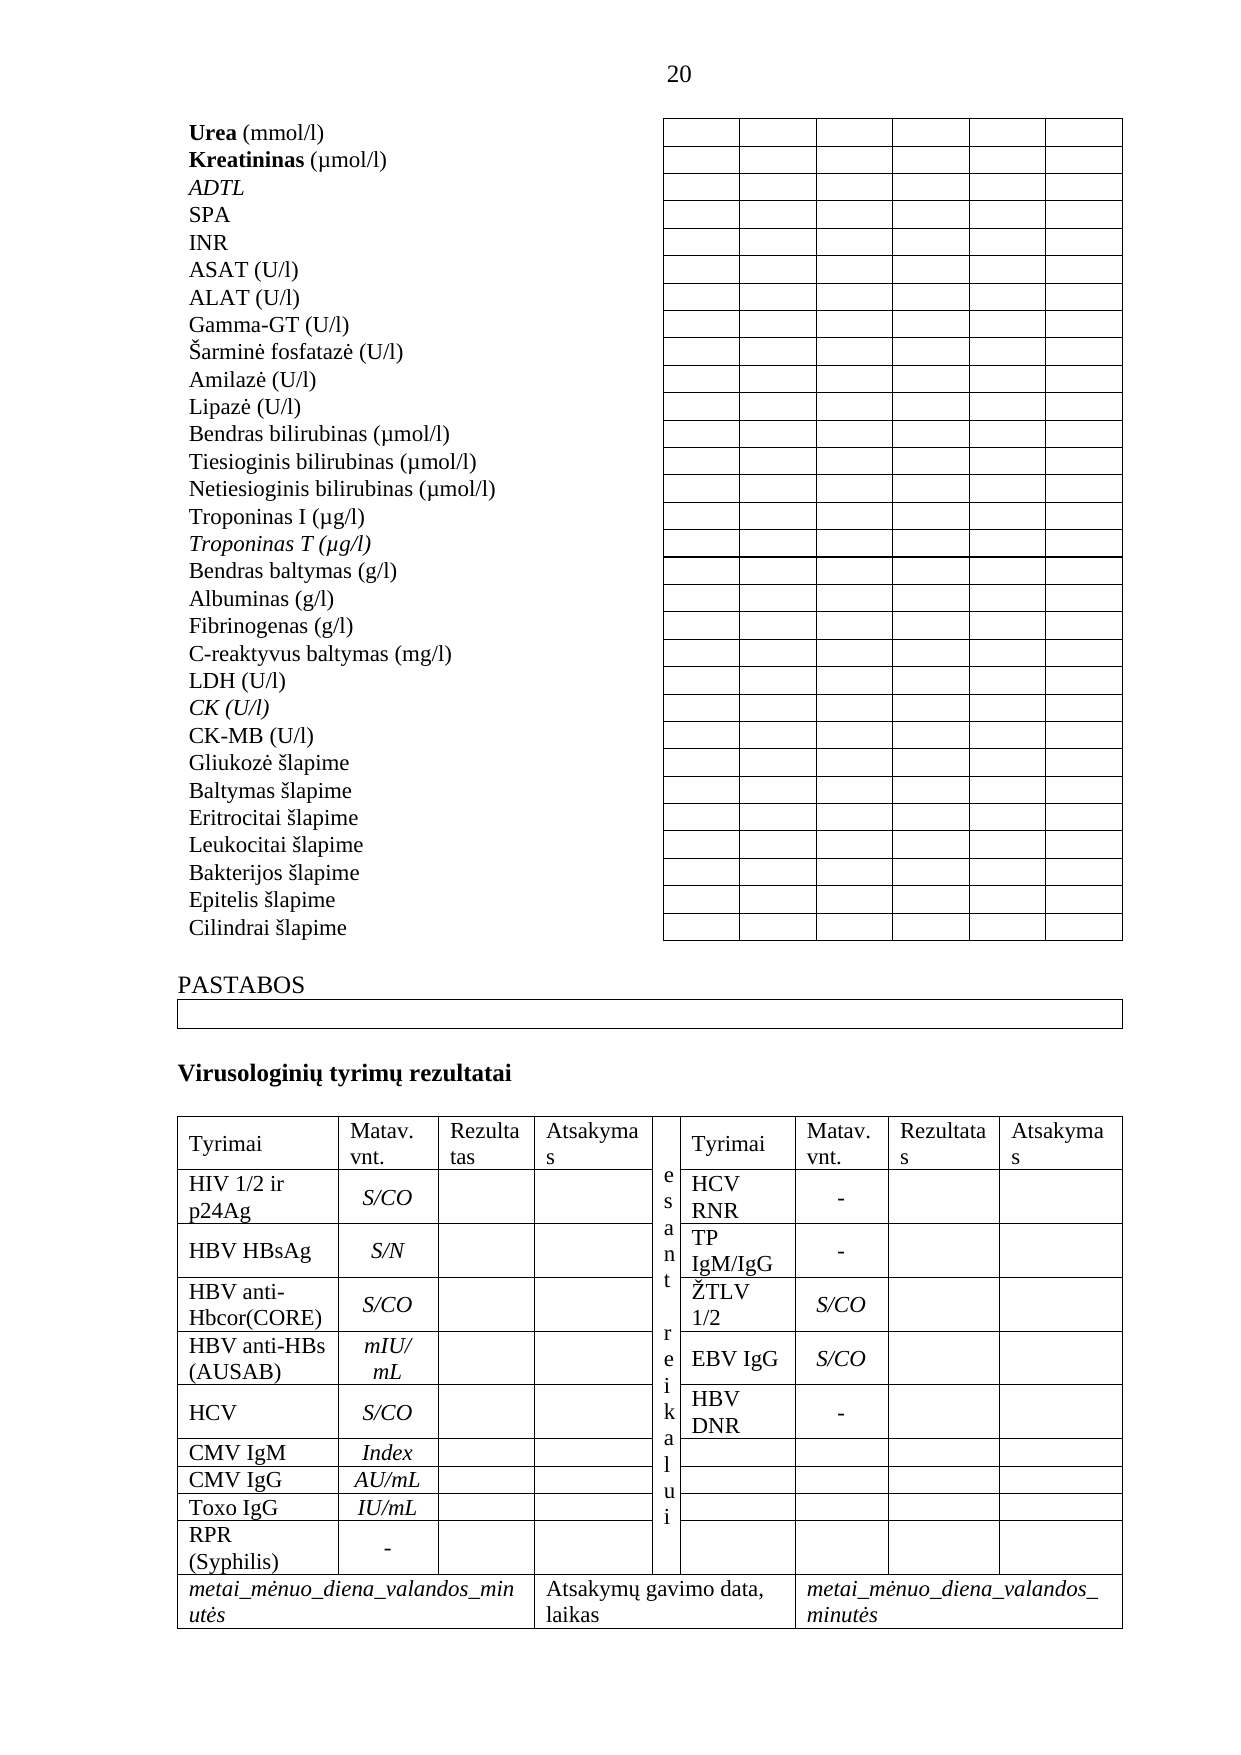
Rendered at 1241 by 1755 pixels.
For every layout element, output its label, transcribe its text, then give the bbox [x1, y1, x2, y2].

table_cell [1000, 1467, 1122, 1493]
table_cell [893, 886, 969, 913]
table_cell [817, 585, 892, 611]
table_cell [439, 1170, 534, 1223]
table_cell S/CO [339, 1278, 438, 1331]
table_cell [817, 421, 892, 447]
table_cell [893, 831, 969, 858]
table_cell CK-MB (U/l) [177, 721, 663, 748]
table_cell [817, 256, 892, 282]
table_cell [817, 147, 892, 173]
table_cell [740, 338, 816, 365]
table_cell [1000, 1521, 1122, 1574]
table_cell [893, 749, 969, 776]
table_cell [970, 448, 1045, 474]
table_cell [1046, 886, 1122, 913]
table_cell [893, 229, 969, 255]
table_cell [681, 1439, 795, 1466]
table_cell [970, 475, 1045, 502]
table_cell metai_mėnuo_diena_valandos_minutės [796, 1575, 1122, 1628]
table_cell [740, 640, 816, 666]
table_cell [817, 667, 892, 693]
table_cell Troponinas T (µmiug/l) [177, 529, 663, 556]
table_cell [1000, 1278, 1122, 1331]
table_cell [970, 749, 1045, 776]
table_cell [1046, 640, 1122, 666]
table_cell Index [339, 1439, 438, 1466]
table_cell [817, 119, 892, 146]
table_cell S/CO [796, 1332, 888, 1384]
table_cell ASAT (U/l) [177, 255, 663, 282]
table_cell [664, 667, 739, 693]
table_cell [893, 311, 969, 337]
table_cell [970, 284, 1045, 310]
table_cell [740, 667, 816, 693]
table_cell Bendras baltymas (g/l) [177, 556, 663, 584]
table_cell [740, 421, 816, 447]
table_cell Urea (mmol/l) [177, 118, 663, 146]
table_cell [740, 530, 816, 556]
table_cell [439, 1494, 534, 1520]
table_cell [893, 859, 969, 885]
table_cell [817, 530, 892, 556]
table_cell [893, 667, 969, 693]
table_cell [817, 914, 892, 940]
table_cell S/CO [339, 1385, 438, 1438]
table_cell Gamma-GT (U/l) [177, 310, 663, 337]
table_cell [889, 1494, 999, 1520]
table_cell [664, 338, 739, 365]
table_cell HCV RNR [681, 1170, 795, 1223]
table_cell [970, 256, 1045, 282]
table_cell AU/mL [339, 1467, 438, 1493]
table_cell [817, 804, 892, 830]
table_cell [1000, 1332, 1122, 1384]
table_cell [817, 640, 892, 666]
table_cell [740, 831, 816, 858]
table_cell HBV HBsAg [178, 1224, 338, 1277]
table_cell [1046, 393, 1122, 419]
table_cell [893, 448, 969, 474]
table_cell [970, 667, 1045, 693]
table_cell - [796, 1224, 888, 1277]
table_cell [893, 147, 969, 173]
table_cell Bakterijos šlapime [177, 858, 663, 885]
table_cell [970, 640, 1045, 666]
table_cell [817, 695, 892, 721]
table_cell [1046, 749, 1122, 776]
table_cell [1046, 421, 1122, 447]
table_cell [970, 914, 1045, 940]
table_cell CK (U/l) [177, 694, 663, 721]
table_cell metai_mėnuo_diena_valandos_minutės [178, 1575, 534, 1628]
table_cell [740, 612, 816, 639]
table_cell Gliukozė šlapime [177, 748, 663, 776]
table_cell Epitelis šlapime [177, 885, 663, 913]
table_cell [970, 695, 1045, 721]
table_cell HBV anti-HBs (AUSAB) [178, 1332, 338, 1384]
table_cell [893, 695, 969, 721]
table_cell [740, 119, 816, 146]
table_cell [817, 284, 892, 310]
table_cell [1046, 366, 1122, 392]
table_cell [740, 393, 816, 419]
table_cell [817, 174, 892, 200]
table_cell [664, 612, 739, 639]
table_cell [664, 421, 739, 447]
text PASTABOS [177, 970, 1181, 998]
table_cell [893, 393, 969, 419]
table_cell [893, 174, 969, 200]
table_cell [893, 558, 969, 584]
table_cell TP IgM/IgG [681, 1224, 795, 1277]
table_cell [664, 859, 739, 885]
table_cell ŽTLV 1/2 [681, 1278, 795, 1331]
table_cell [970, 147, 1045, 173]
table_cell [817, 366, 892, 392]
table_cell [970, 366, 1045, 392]
table_cell [893, 366, 969, 392]
table_cell [970, 585, 1045, 611]
table_cell [681, 1494, 795, 1520]
table_cell [681, 1467, 795, 1493]
table_cell [970, 503, 1045, 529]
table_cell [889, 1439, 999, 1466]
table_cell [817, 338, 892, 365]
table_cell [970, 119, 1045, 146]
table_cell [970, 421, 1045, 447]
text Virusologinių tyrimų rezultatai [177, 1058, 1181, 1087]
table_cell Cilindrai šlapime [177, 913, 663, 940]
table_cell [893, 804, 969, 830]
table_cell [740, 886, 816, 913]
table_cell [664, 147, 739, 173]
table_cell [664, 119, 739, 146]
table_cell [664, 722, 739, 748]
table_cell [664, 393, 739, 419]
table_cell - [339, 1521, 438, 1574]
table_cell [664, 558, 739, 584]
table_cell [535, 1494, 652, 1520]
table_cell [817, 448, 892, 474]
table_cell [970, 558, 1045, 584]
table_cell [796, 1494, 888, 1520]
table_cell IU/mL [339, 1494, 438, 1520]
table_cell [817, 612, 892, 639]
table_cell [1000, 1170, 1122, 1223]
table_cell [740, 147, 816, 173]
table_cell [817, 722, 892, 748]
table_cell [439, 1278, 534, 1331]
table_header Rezultatas [439, 1117, 534, 1169]
table_cell [1046, 174, 1122, 200]
table_cell [664, 530, 739, 556]
table_cell [970, 777, 1045, 803]
table_cell [817, 311, 892, 337]
table_cell [740, 448, 816, 474]
table_cell [535, 1170, 652, 1223]
table_cell Troponinas I (µmiug/l) [177, 502, 663, 529]
table_cell [889, 1278, 999, 1331]
table_cell [970, 886, 1045, 913]
table_cell [893, 421, 969, 447]
table_cell Fibrinogenas (g/l) [177, 611, 663, 639]
table_cell HBV DNR [681, 1385, 795, 1438]
table_cell [817, 558, 892, 584]
table_cell [970, 338, 1045, 365]
table_cell [664, 749, 739, 776]
table_cell [889, 1170, 999, 1223]
table_header [178, 1000, 1122, 1028]
table_cell [893, 338, 969, 365]
table_cell [740, 366, 816, 392]
table_cell [740, 475, 816, 502]
table_cell [970, 201, 1045, 228]
table_header Atsakymas [535, 1117, 652, 1169]
table_header Atsakymas [1000, 1117, 1122, 1169]
table_cell [535, 1332, 652, 1384]
table_cell - [796, 1170, 888, 1223]
table_cell [893, 256, 969, 282]
table_cell [817, 201, 892, 228]
table_cell [970, 804, 1045, 830]
table_cell [1046, 284, 1122, 310]
table_cell [1046, 256, 1122, 282]
table_cell [535, 1278, 652, 1331]
table_cell [970, 831, 1045, 858]
table_cell [970, 174, 1045, 200]
table_cell [1046, 503, 1122, 529]
table_cell [889, 1332, 999, 1384]
table_cell [740, 859, 816, 885]
table_cell [740, 585, 816, 611]
table_cell Albuminas (g/l) [177, 584, 663, 611]
table_cell [740, 311, 816, 337]
table_cell [664, 585, 739, 611]
table_cell [1046, 201, 1122, 228]
table_cell [1046, 914, 1122, 940]
table_cell Netiesioginis bilirubinas (µmol/l) [177, 474, 663, 502]
table_cell [893, 201, 969, 228]
table_cell SPA [177, 200, 663, 228]
table_cell [1046, 612, 1122, 639]
table_cell S/CO [796, 1278, 888, 1331]
table_cell [889, 1224, 999, 1277]
table_cell INR [177, 228, 663, 255]
table_cell [817, 393, 892, 419]
table_header Matav. vnt. [339, 1117, 438, 1169]
table_cell [664, 311, 739, 337]
table_cell [1046, 667, 1122, 693]
table_cell [889, 1467, 999, 1493]
table_cell [740, 558, 816, 584]
table_cell [893, 612, 969, 639]
table_cell Baltymas šlapime [177, 776, 663, 803]
table_header Tyrimai [681, 1117, 795, 1169]
table_cell [893, 777, 969, 803]
table_cell [893, 475, 969, 502]
table_cell [1046, 119, 1122, 146]
table_cell [740, 174, 816, 200]
table_cell [817, 886, 892, 913]
table_cell [1046, 722, 1122, 748]
table_cell C-reaktyvus baltymas (mg/l) [177, 639, 663, 666]
table_cell [664, 695, 739, 721]
table_cell [664, 886, 739, 913]
table_cell [664, 256, 739, 282]
table_cell [1000, 1439, 1122, 1466]
table_cell [439, 1224, 534, 1277]
table_cell Kreatininas (µmol/l) [177, 146, 663, 173]
table_cell [970, 722, 1045, 748]
table_cell [535, 1439, 652, 1466]
table_cell [1046, 448, 1122, 474]
table_cell [1046, 311, 1122, 337]
table_cell [893, 284, 969, 310]
table_cell [1046, 338, 1122, 365]
table_cell [664, 914, 739, 940]
table_cell [535, 1521, 652, 1574]
table_cell Lipazė (U/l) [177, 392, 663, 419]
table_cell Amilazė (U/l) [177, 365, 663, 392]
table_cell [1046, 475, 1122, 502]
table_cell [893, 585, 969, 611]
table_cell [664, 201, 739, 228]
table_cell [740, 229, 816, 255]
table_cell [1046, 585, 1122, 611]
table_cell [740, 695, 816, 721]
table_cell [740, 503, 816, 529]
table_cell [817, 777, 892, 803]
table_cell [817, 831, 892, 858]
table_cell [1046, 804, 1122, 830]
table_cell HIV 1/2 ir p24Ag [178, 1170, 338, 1223]
table_cell [1000, 1494, 1122, 1520]
table_cell [664, 174, 739, 200]
table_cell [681, 1521, 795, 1574]
table_cell [1000, 1385, 1122, 1438]
table_cell [1046, 147, 1122, 173]
table_cell [740, 722, 816, 748]
table_cell [1046, 831, 1122, 858]
table_cell CMV IgM [178, 1439, 338, 1466]
table_cell [740, 256, 816, 282]
table_cell [664, 475, 739, 502]
table_cell Atsakymų gavimo data, laikas [535, 1575, 795, 1628]
table_cell [970, 229, 1045, 255]
table_cell [535, 1467, 652, 1493]
table_cell [817, 859, 892, 885]
table_cell HBV anti-Hbcor(CORE) [178, 1278, 338, 1331]
table_header Matav. vnt. [796, 1117, 888, 1169]
table_cell [535, 1385, 652, 1438]
table_cell [796, 1521, 888, 1574]
table_cell [893, 530, 969, 556]
table_header Tyrimai [178, 1117, 338, 1169]
table_cell EBV IgG [681, 1332, 795, 1384]
table_cell [664, 503, 739, 529]
table_cell Toxo IgG [178, 1494, 338, 1520]
table_cell [439, 1439, 534, 1466]
table_cell [1000, 1224, 1122, 1277]
table_cell Šarminė fosfatazė (U/l) [177, 337, 663, 365]
table_header esant reikalui [653, 1117, 680, 1574]
table_cell [664, 804, 739, 830]
table_cell [439, 1332, 534, 1384]
table_cell [740, 284, 816, 310]
table_cell mIU/mL [339, 1332, 438, 1384]
table_cell [740, 914, 816, 940]
table_cell ALAT (U/l) [177, 283, 663, 310]
table_cell [893, 119, 969, 146]
table_cell [439, 1467, 534, 1493]
table_cell [740, 749, 816, 776]
table_cell [664, 777, 739, 803]
table_cell [535, 1224, 652, 1277]
table_cell [796, 1439, 888, 1466]
table_cell [970, 311, 1045, 337]
table_cell [1046, 695, 1122, 721]
table_cell [1046, 859, 1122, 885]
table_cell [664, 448, 739, 474]
table_cell [970, 393, 1045, 419]
table_cell [893, 722, 969, 748]
table_cell [817, 503, 892, 529]
table_cell [1046, 558, 1122, 584]
table_cell [889, 1385, 999, 1438]
table_cell Leukocitai šlapime [177, 830, 663, 858]
table_cell [740, 201, 816, 228]
table_header Rezultatas [889, 1117, 999, 1169]
table_cell CMV IgG [178, 1467, 338, 1493]
table_cell [439, 1521, 534, 1574]
table_cell HCV [178, 1385, 338, 1438]
table_cell ADTL [177, 173, 663, 200]
table_cell [893, 503, 969, 529]
table_cell [893, 914, 969, 940]
table_cell [817, 475, 892, 502]
table_cell [817, 749, 892, 776]
table_cell [1046, 777, 1122, 803]
table_cell Eritrocitai šlapime [177, 803, 663, 830]
table_cell [740, 777, 816, 803]
table_cell S/N [339, 1224, 438, 1277]
table_cell [664, 831, 739, 858]
table_cell Tiesioginis bilirubinas (µmol/l) [177, 447, 663, 474]
table_cell [970, 859, 1045, 885]
table_cell [664, 229, 739, 255]
table_cell LDH (U/l) [177, 666, 663, 693]
table_cell - [796, 1385, 888, 1438]
table_cell [1046, 530, 1122, 556]
table_cell [1046, 229, 1122, 255]
table_cell RPR (Syphilis) [178, 1521, 338, 1574]
table_cell S/CO [339, 1170, 438, 1223]
table_cell [970, 612, 1045, 639]
table_cell [740, 804, 816, 830]
table_cell [970, 530, 1045, 556]
table_cell [889, 1521, 999, 1574]
table_cell [796, 1467, 888, 1493]
table_cell [664, 284, 739, 310]
table_cell [664, 640, 739, 666]
table_cell [893, 640, 969, 666]
table_cell [664, 366, 739, 392]
table_cell [439, 1385, 534, 1438]
table_cell Bendras bilirubinas (µmol/l) [177, 420, 663, 447]
table_cell [817, 229, 892, 255]
